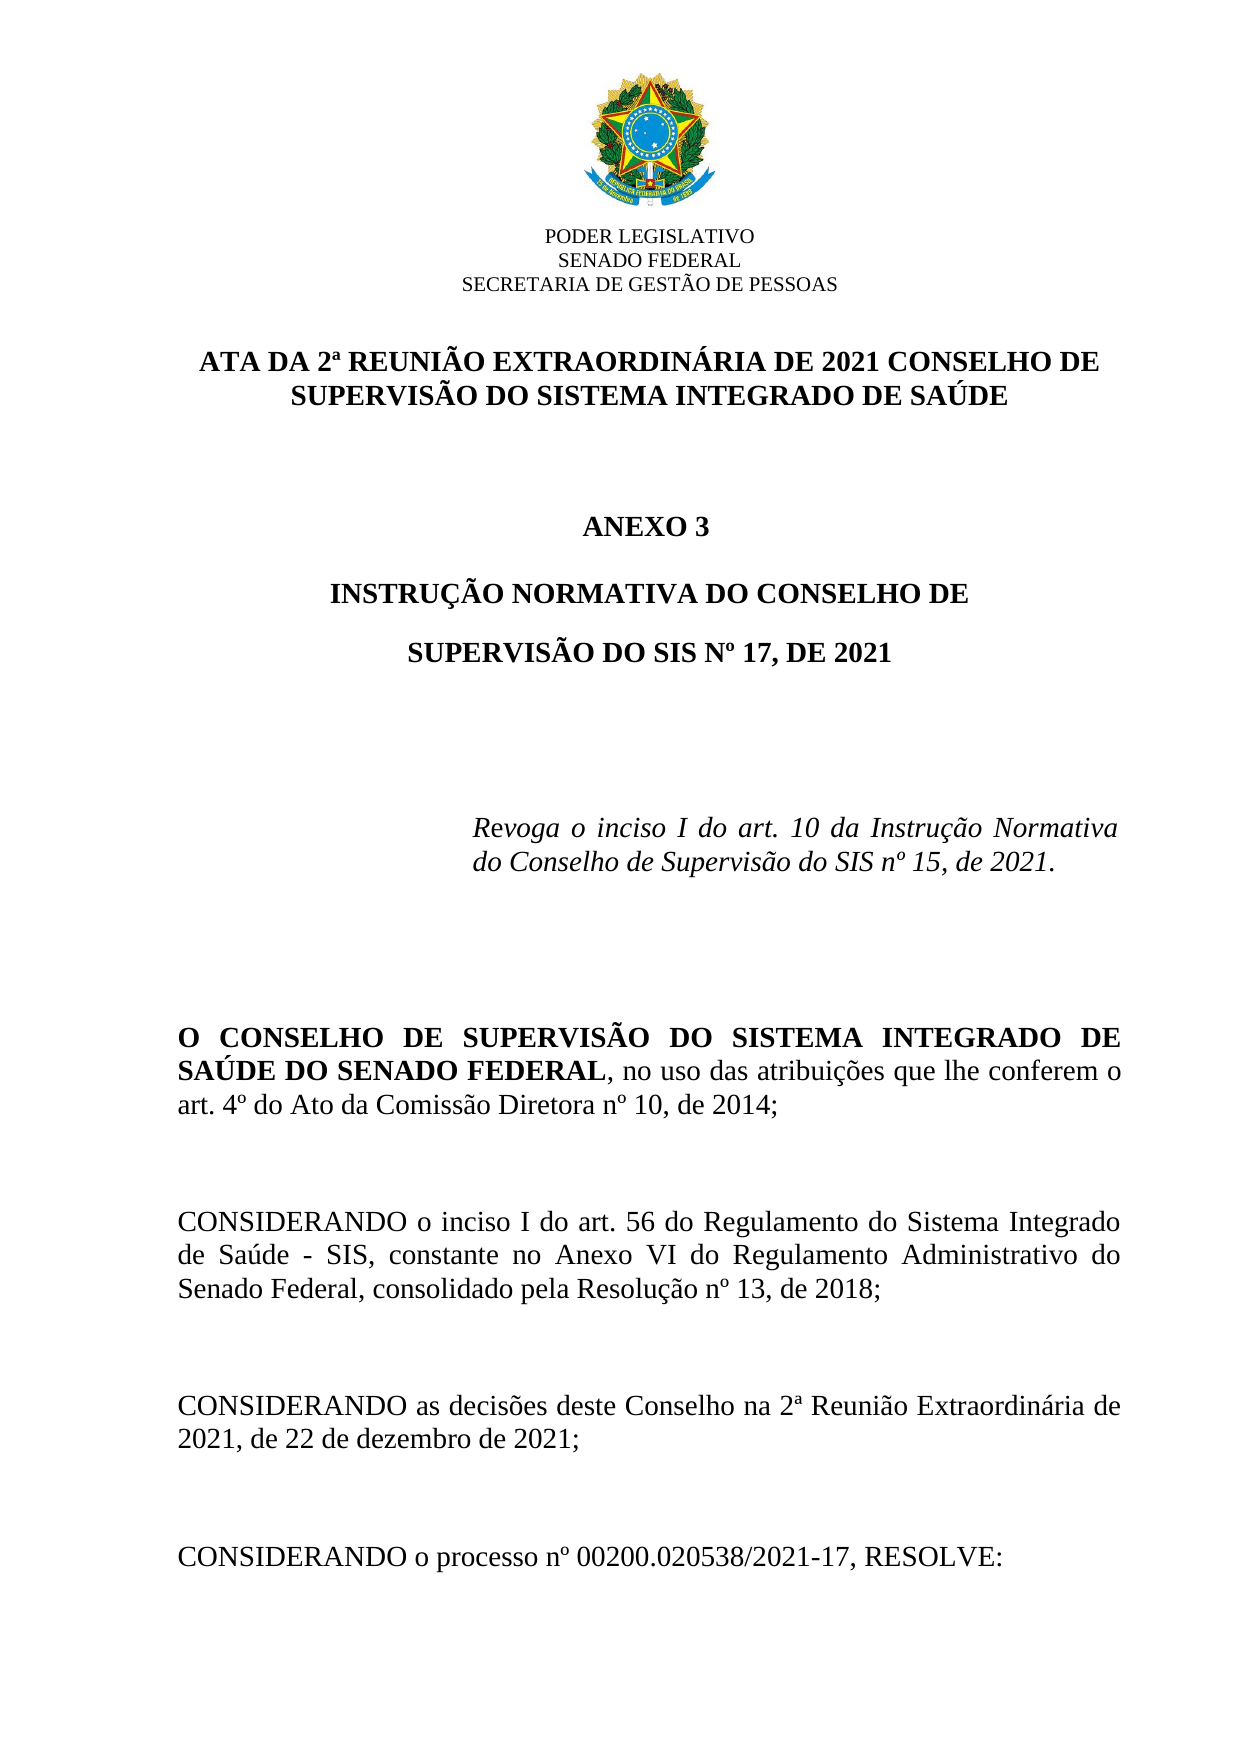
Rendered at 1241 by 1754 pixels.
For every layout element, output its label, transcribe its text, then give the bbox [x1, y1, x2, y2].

text Considerando as decisões deste Conselho na 2ª Reunião Extraordinária de 2021, de 22 de dezembro de 2021; [177, 1388, 1122, 1455]
text ANEXO 3 [177, 509, 1122, 543]
text Considerando o inciso I do art. 56 do Regulamento do Sistema Integrado de Saúde - SIS, constante no Anexo VI do Regulamento Administrativo do Senado Federal, consolidado pela Resolução nº 13, de 2018; [177, 1204, 1122, 1304]
text O CONSELHO DE SUPERVISÃO DO SISTEMA INTEGRADO DE SAÚDE DO SENADO FEDERAL, no uso das atribuições que lhe conferem o art. 4º do Ato da Comissão Diretora nº 10, de 2014; [177, 1020, 1122, 1120]
text INSTRUÇÃO NORMATIVA DO CONSELHO DE [177, 576, 1122, 610]
text Revoga o inciso I do art. 10 da Instrução Normativa do Conselho de Supervisão do Sis nº 15, de 2021. [472, 811, 1122, 878]
text CONSIDERANDO o processo nº 00200.020538/2021-17, RESOLVE: [177, 1539, 1122, 1572]
text SUPERVISÃO DO SIS Nº 17, DE 2021 [177, 635, 1122, 668]
